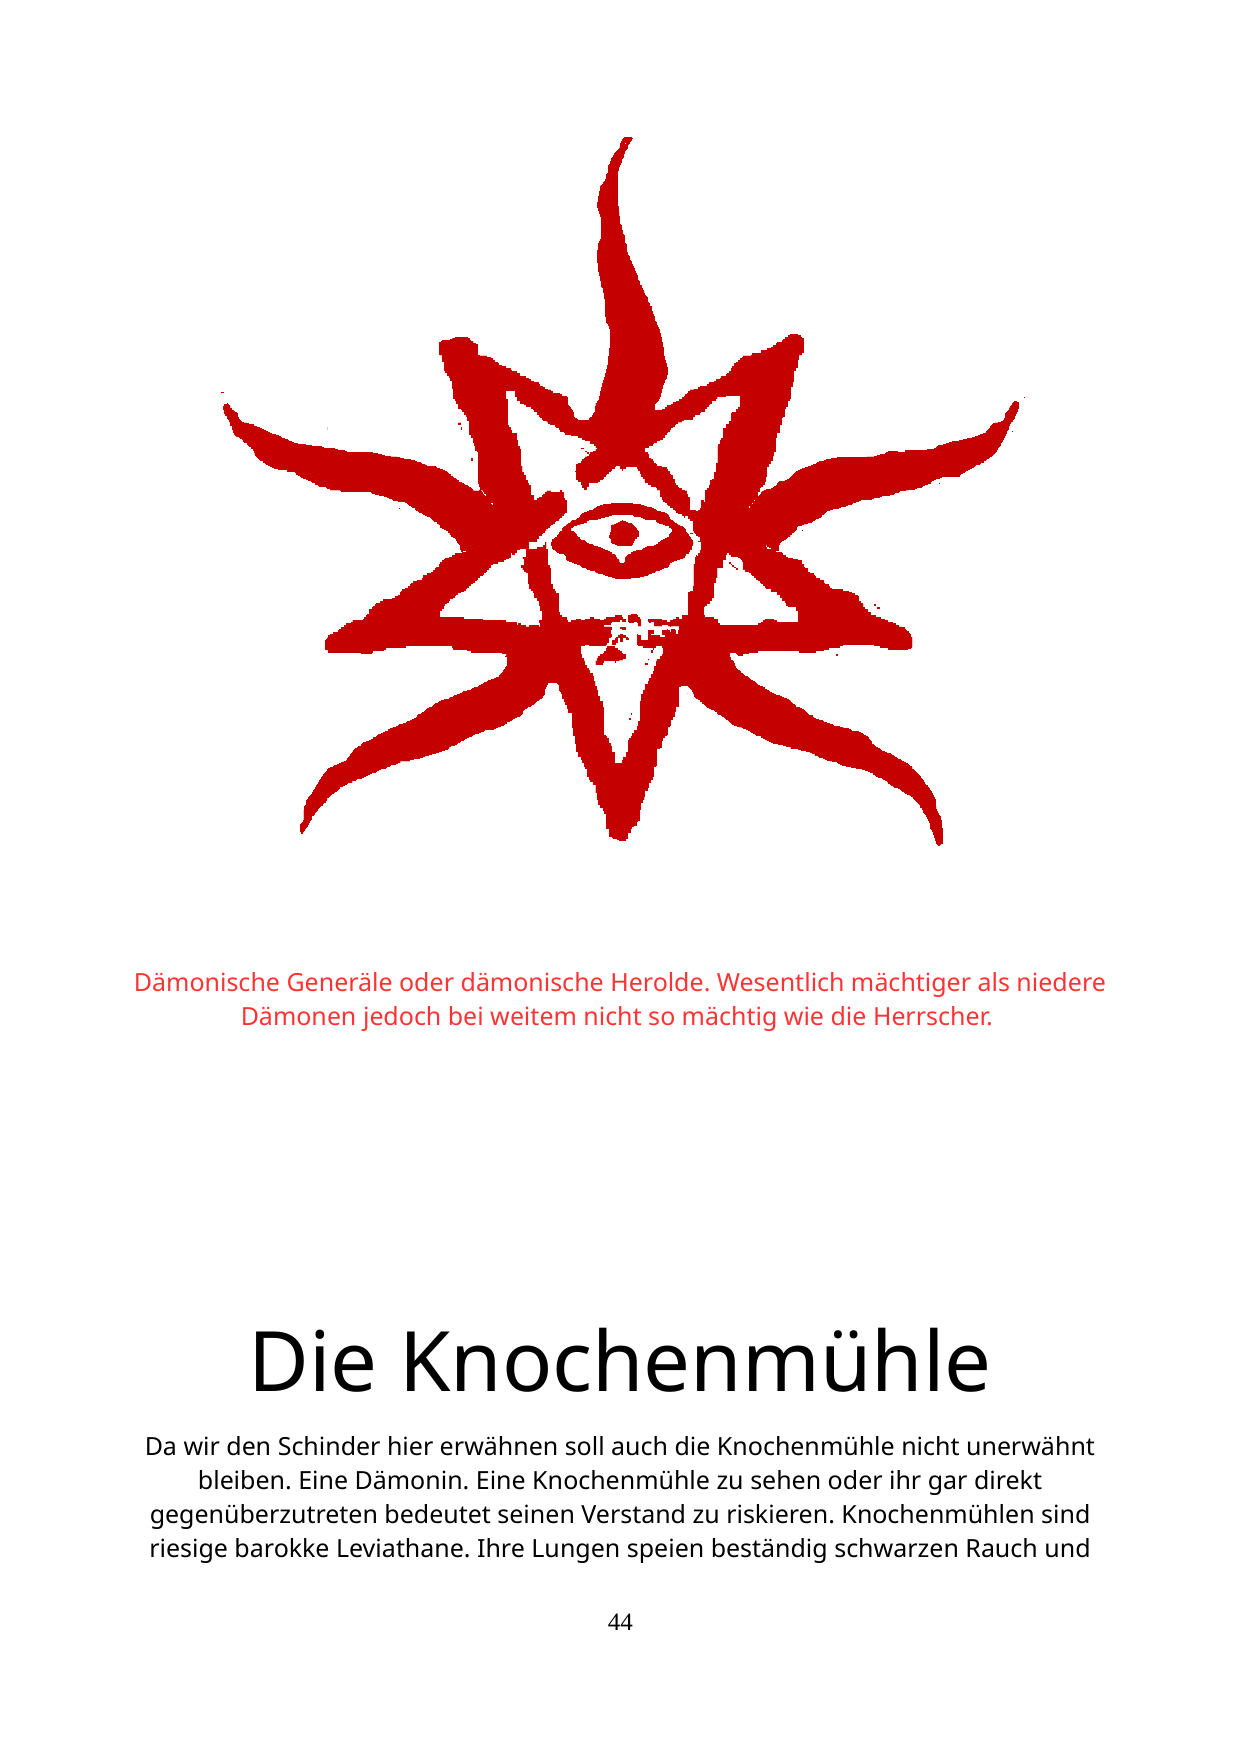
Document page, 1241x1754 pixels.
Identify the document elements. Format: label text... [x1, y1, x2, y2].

picture [206, 118, 1034, 965]
text Da wir den Schinder hier erwähnen soll auch die Knochenmühle nicht unerwähnt bleiben. Eine Dämonin. Eine Knochenmühle zu sehen oder ihr gar direkt gegenüberzutreten bedeutet seinen Verstand zu riskieren. Knochenmühlen sind riesige barokke Leviathane. Ihre Lungen speien beständig schwarzen Rauch und [118, 1429, 1122, 1565]
text Dämonische Generäle oder dämonische Herolde. Wesentlich mächtiger als niedere Dämonen jedoch bei weitem nicht so mächtig wie die Herrscher. [118, 118, 1122, 1032]
subtitle Die Knochenmühle [118, 1303, 1122, 1416]
